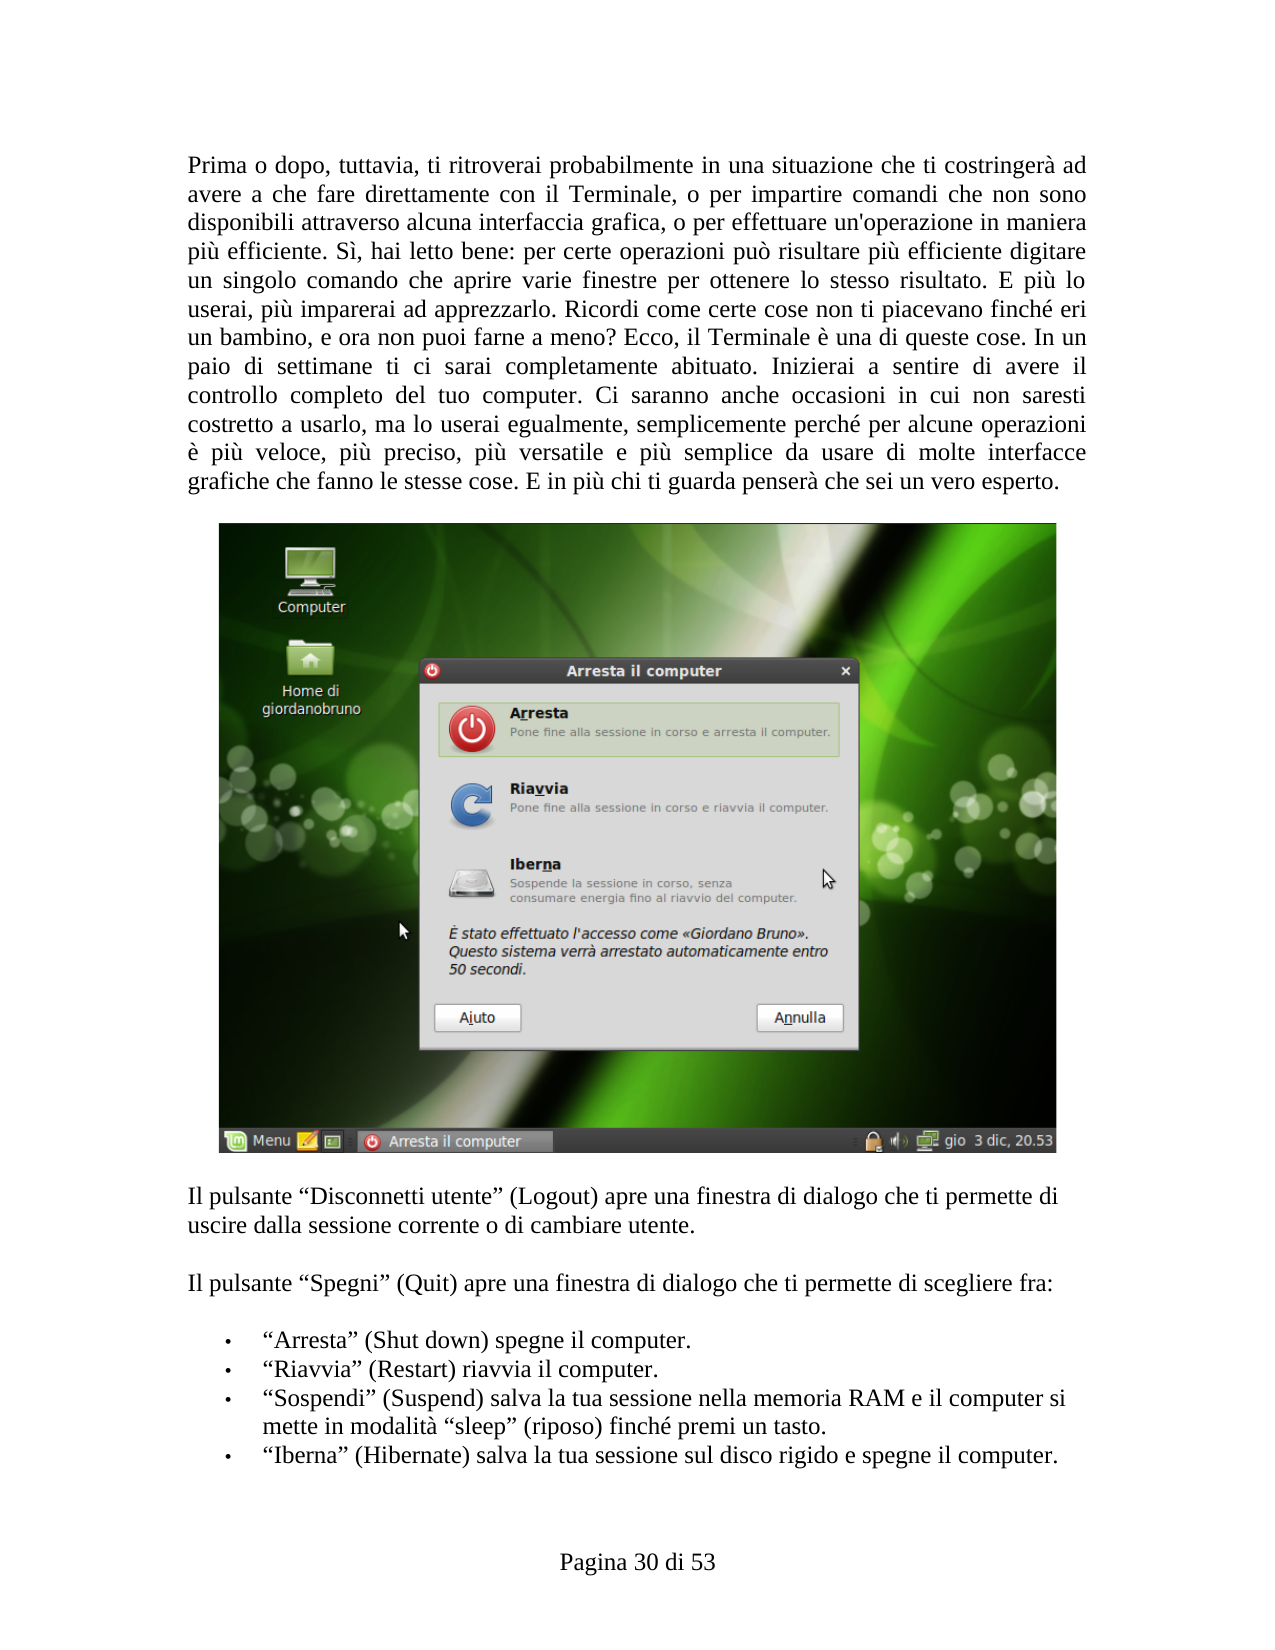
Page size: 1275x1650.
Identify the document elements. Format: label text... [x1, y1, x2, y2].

text Il pulsante “Disconnetti utente” (Logout) apre una finestra di dialogo che ti permette di uscire dalla sessione corrente o di cambiare utente. [187, 1181, 1087, 1239]
list “Riavvia” (Restart) riavvia il computer. [225, 1354, 1087, 1383]
text Prima o dopo, tuttavia, ti ritroverai probabilmente in una situazione che ti costringerà ad avere a che fare direttamente con il Terminale, o per impartire comandi che non sono disponibili attraverso alcuna interfaccia grafica, o per effettuare un'operazione in maniera più efficiente. Sì, hai letto bene: per certe operazioni può risultare più efficiente digitare un singolo comando che aprire varie finestre per ottenere lo stesso risultato. E più lo userai, più imparerai ad apprezzarlo. Ricordi come certe cose non ti piacevano finché eri un bambino, e ora non puoi farne a meno? Ecco, il Terminale è una di queste cose. In un paio di settimane ti ci sarai completamente abituato. Inizierai a sentire di avere il controllo completo del tuo computer. Ci saranno anche occasioni in cui non saresti costretto a usarlo, ma lo userai egualmente, semplicemente perché per alcune operazioni è più veloce, più preciso, più versatile e più semplice da usare di molte interfacce grafiche che fanno le stesse cose. E in più chi ti guarda penserà che sei un vero esperto. [187, 150, 1087, 495]
list “Iberna” (Hibernate) salva la tua sessione sul disco rigido e spegne il computer. [225, 1440, 1087, 1469]
picture [218, 523, 1057, 1153]
list “Sospendi” (Suspend) salva la tua sessione nella memoria RAM e il computer si mette in modalità “sleep” (riposo) finché premi un tasto. [225, 1383, 1087, 1440]
list “Arresta” (Shut down) spegne il computer. [225, 1325, 1087, 1354]
text Il pulsante “Spegni” (Quit) apre una finestra di dialogo che ti permette di scegliere fra: [187, 1268, 1087, 1296]
